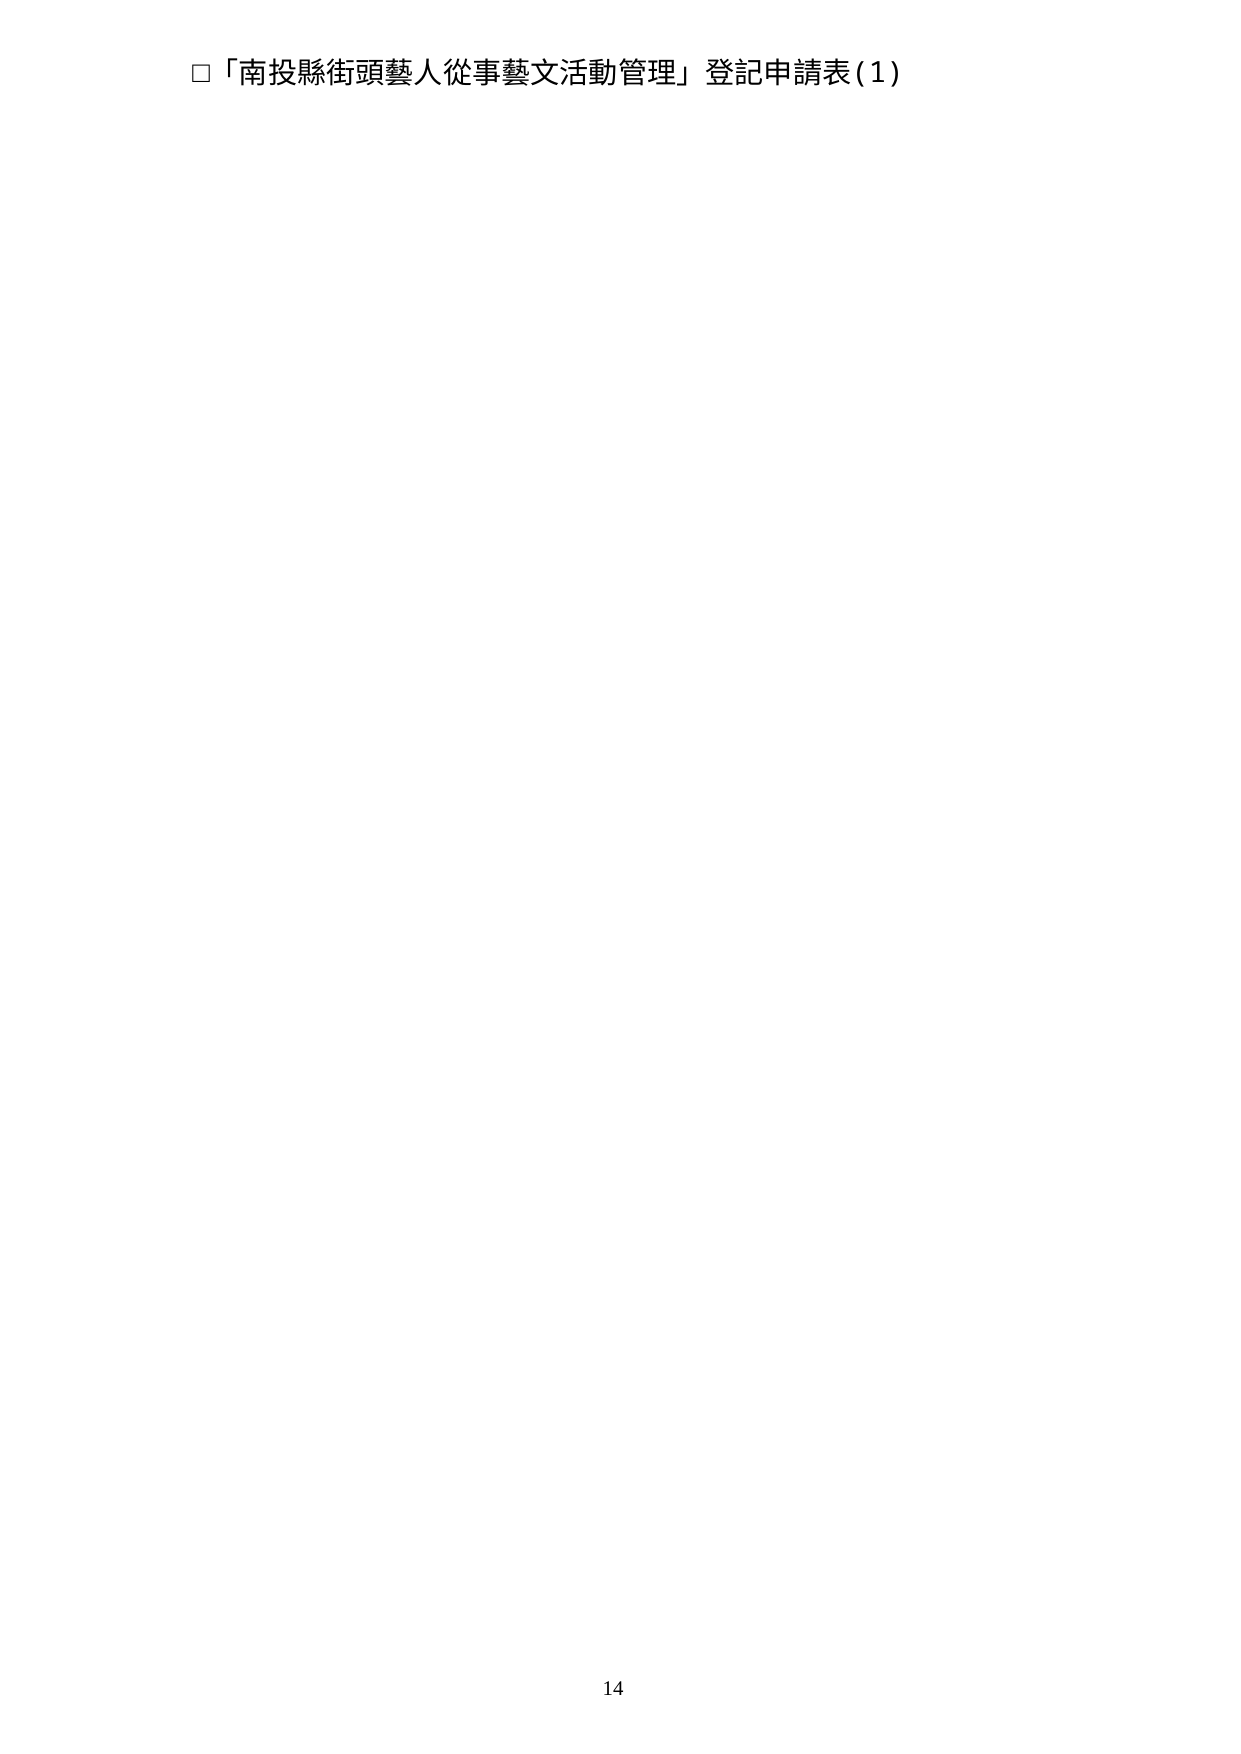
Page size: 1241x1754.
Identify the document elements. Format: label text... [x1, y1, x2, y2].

text □「南投縣街頭藝人從事藝文活動管理」登記申請表(1) [192, 29, 1137, 92]
